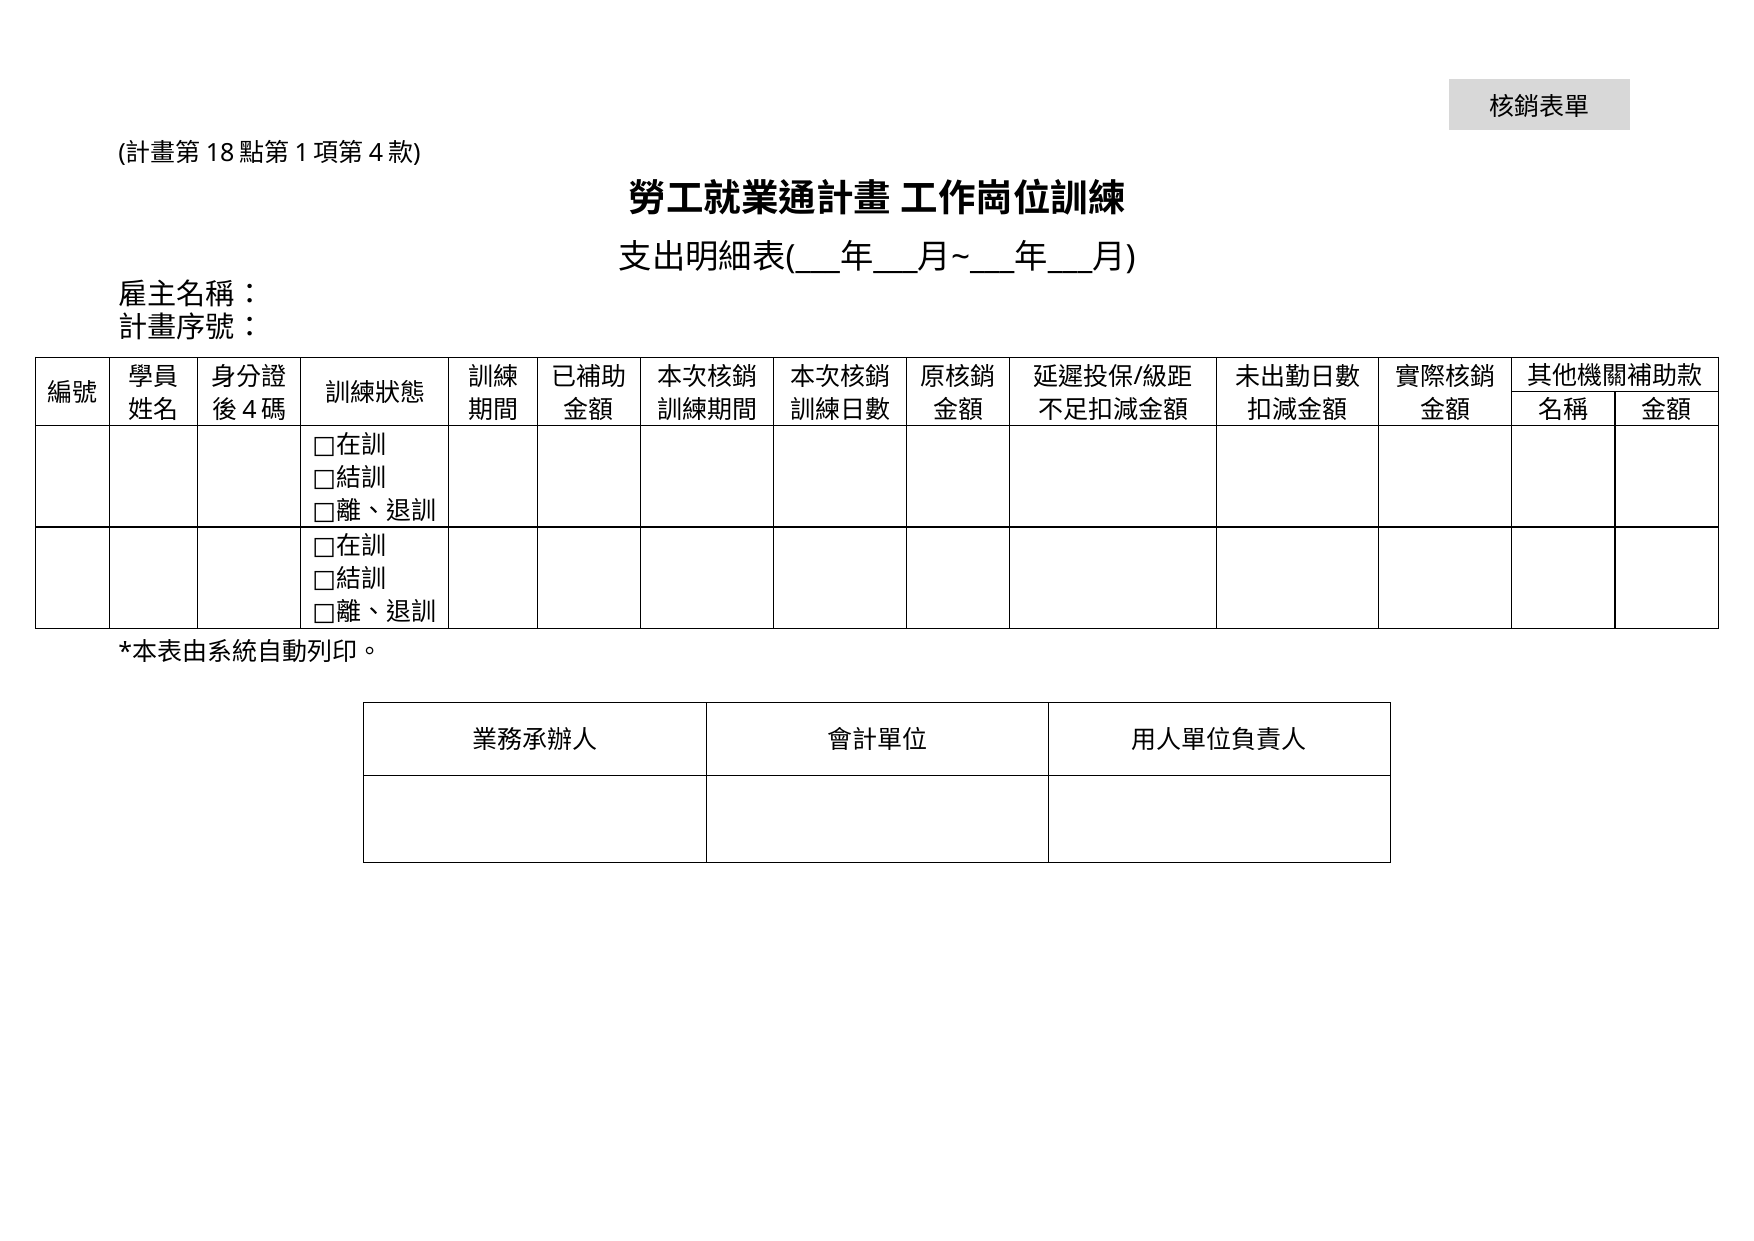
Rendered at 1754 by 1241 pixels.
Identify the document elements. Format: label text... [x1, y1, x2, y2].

table_cell [449, 528, 537, 627]
table_cell [36, 426, 109, 526]
table_cell [538, 426, 640, 526]
text (計畫第18點第1項第4款) [118, 133, 1636, 169]
table_header 編號 [36, 358, 109, 425]
table_header 已補助 金額 [538, 358, 640, 425]
table_header 身分證後4碼 [198, 358, 300, 425]
table_header 實際核銷金額 [1379, 358, 1511, 425]
table_cell [449, 426, 537, 526]
table_header 本次核銷 訓練期間 [641, 358, 773, 425]
table_cell [538, 528, 640, 627]
table_header 業務承辦人 [364, 703, 706, 775]
table_cell 金額 [1616, 392, 1718, 425]
table_cell [198, 528, 300, 627]
table_cell [1512, 426, 1614, 526]
table_cell [1217, 528, 1378, 627]
table_cell [774, 528, 906, 627]
table_cell [198, 426, 300, 526]
text 勞工就業通計畫 工作崗位訓練 [118, 182, 1636, 219]
table_cell [1049, 776, 1390, 862]
text 計畫序號： [118, 311, 1636, 344]
table_cell [1379, 426, 1511, 526]
table_header 訓練期間 [449, 358, 537, 425]
table_cell [1512, 528, 1614, 627]
table_header 原核銷 金額 [907, 358, 1009, 425]
table_cell [1010, 528, 1216, 627]
table_header 本次核銷 訓練日數 [774, 358, 906, 425]
table_header 會計單位 [707, 703, 1048, 775]
table_cell [110, 528, 197, 627]
table_cell [1217, 426, 1378, 526]
table_cell [641, 426, 773, 526]
table_cell [110, 426, 197, 526]
table_cell [1379, 528, 1511, 627]
table_cell [36, 528, 109, 627]
table_header 學員姓名 [110, 358, 197, 425]
table_cell [1616, 528, 1718, 627]
table_cell [707, 776, 1048, 862]
text 支出明細表(___年___月~___年___月) [118, 232, 1636, 277]
table_cell [907, 426, 1009, 526]
text 雇主名稱： [118, 277, 1636, 311]
text 核銷表單 [1464, 86, 1614, 122]
table_header 未出勤日數扣減金額 [1217, 358, 1378, 425]
table_cell 名稱 [1512, 392, 1614, 425]
table_cell [364, 776, 706, 862]
text *本表由系統自動列印。 [118, 629, 1582, 668]
table_header 延遲投保/級距不足扣減金額 [1010, 358, 1216, 425]
table_cell [907, 528, 1009, 627]
table_cell □在訓 □結訓 □離、退訓 [301, 528, 448, 627]
table_cell [1616, 426, 1718, 526]
table_cell [1010, 426, 1216, 526]
table_header 其他機關補助款 [1512, 358, 1718, 391]
table_header 訓練狀態 [301, 358, 448, 425]
table_cell [774, 426, 906, 526]
table_header 用人單位負責人 [1049, 703, 1390, 775]
table_cell □在訓 □結訓 □離、退訓 [301, 426, 448, 526]
table_cell [641, 528, 773, 627]
